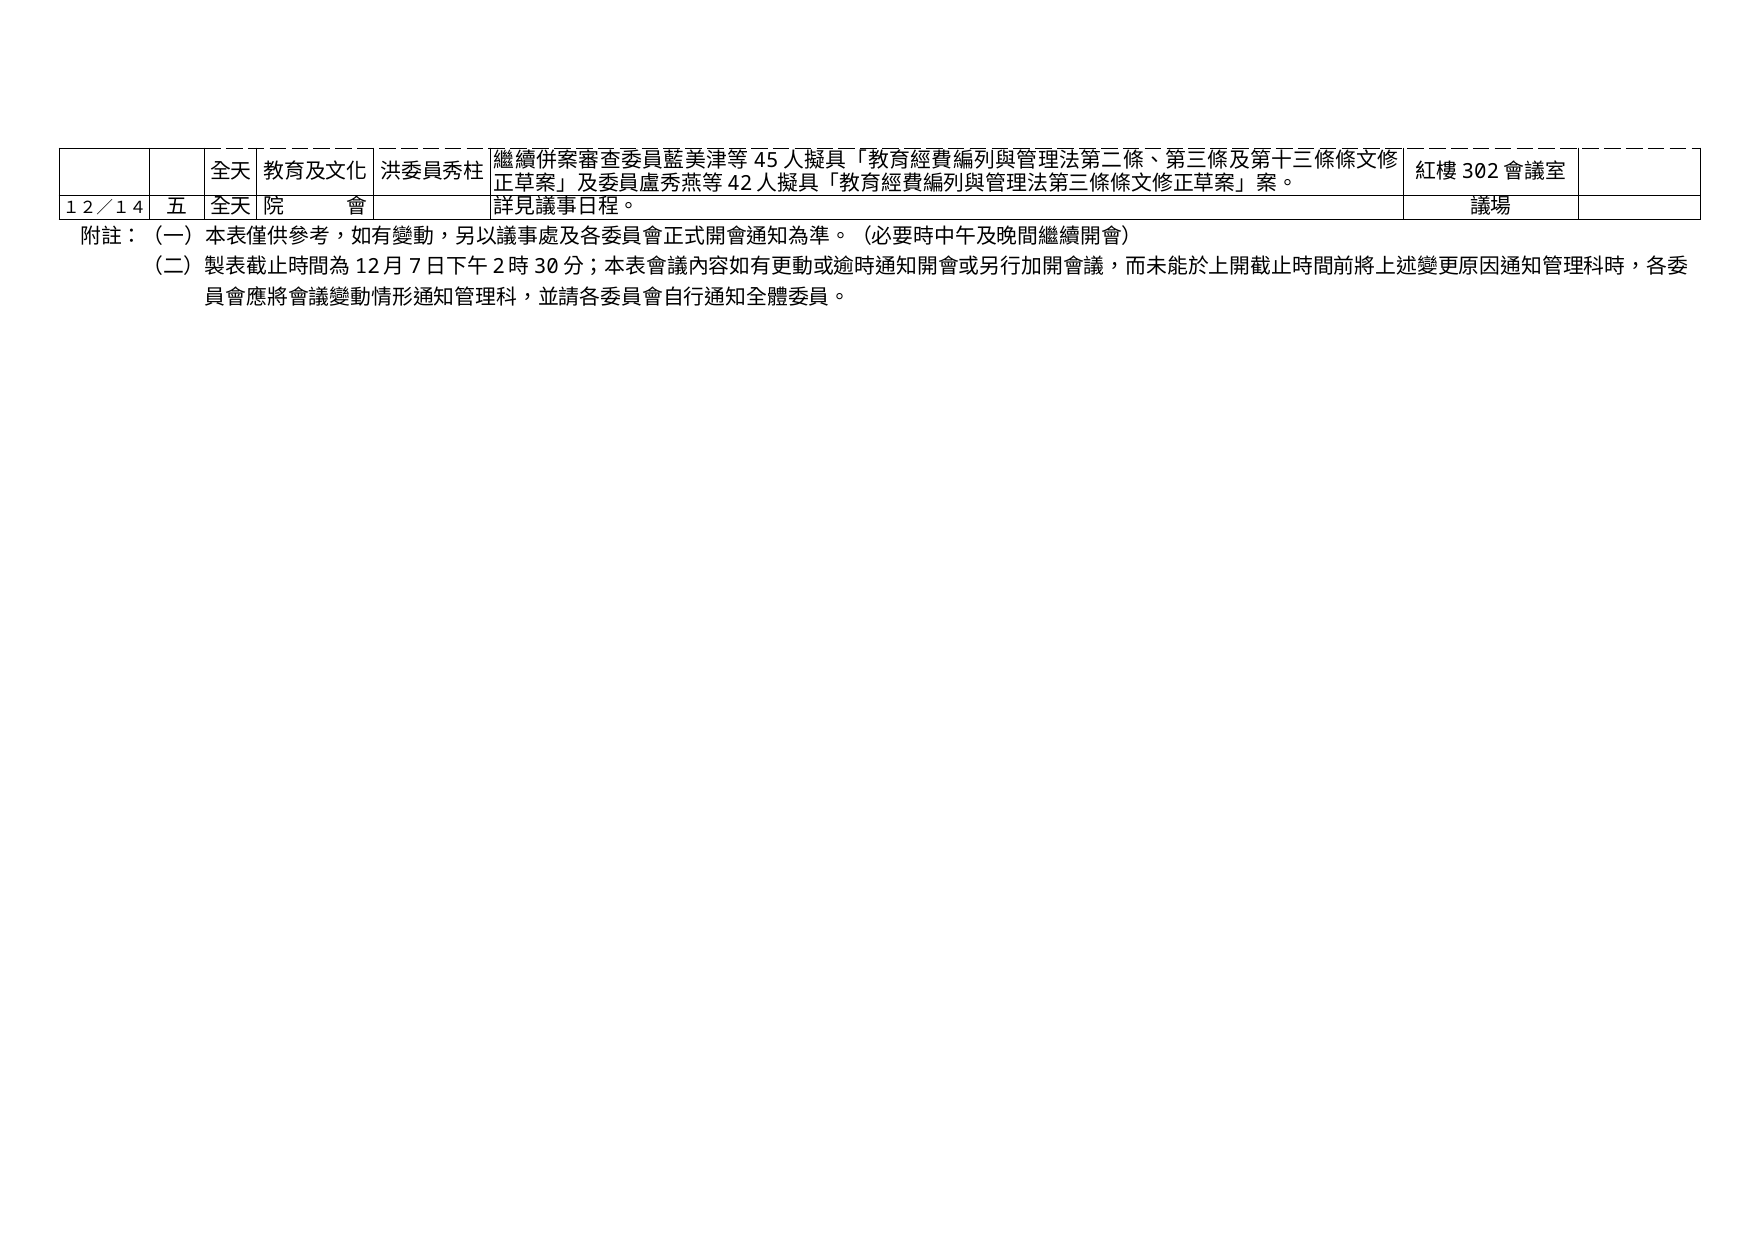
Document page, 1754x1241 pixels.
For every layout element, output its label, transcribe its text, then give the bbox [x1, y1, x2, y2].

table_cell 全天 [205, 196, 256, 218]
table_cell 院 會 [257, 196, 373, 218]
table_cell 五 [150, 196, 204, 218]
table_cell [1579, 196, 1700, 218]
table_cell 紅樓302會議室 [1404, 148, 1578, 194]
table_cell [374, 196, 490, 218]
table_cell 繼續併案審查委員藍美津等45人擬具「教育經費編列與管理法第二條、第三條及第十三條條文修正草案」及委員盧秀燕等42人擬具「教育經費編列與管理法第三條條文修正草案」案。 [491, 148, 1403, 194]
table_cell 議場 [1404, 196, 1578, 218]
table_cell 洪委員秀柱 [374, 148, 490, 194]
text 附註：（一）本表僅供參考，如有變動，另以議事處及各委員會正式開會通知為準。（必要時中午及晚間繼續開會） [59, 220, 1695, 250]
table_cell 教育及文化 [257, 148, 373, 194]
table_cell [150, 149, 204, 194]
table_cell [1579, 148, 1700, 194]
table_cell １２／１４ [60, 196, 149, 218]
table_cell 詳見議事日程。 [491, 196, 1403, 218]
text （二）製表截止時間為12月7日下午2時30分；本表會議內容如有更動或逾時通知開會或另行加開會議，而未能於上開截止時間前將上述變更原因通知管理科時，各委員會應將會議變動情形通知管理科，並請各委員會自行通知全體委員。 [142, 250, 1695, 310]
table_cell [60, 149, 149, 194]
table_cell 全天 [205, 148, 256, 194]
